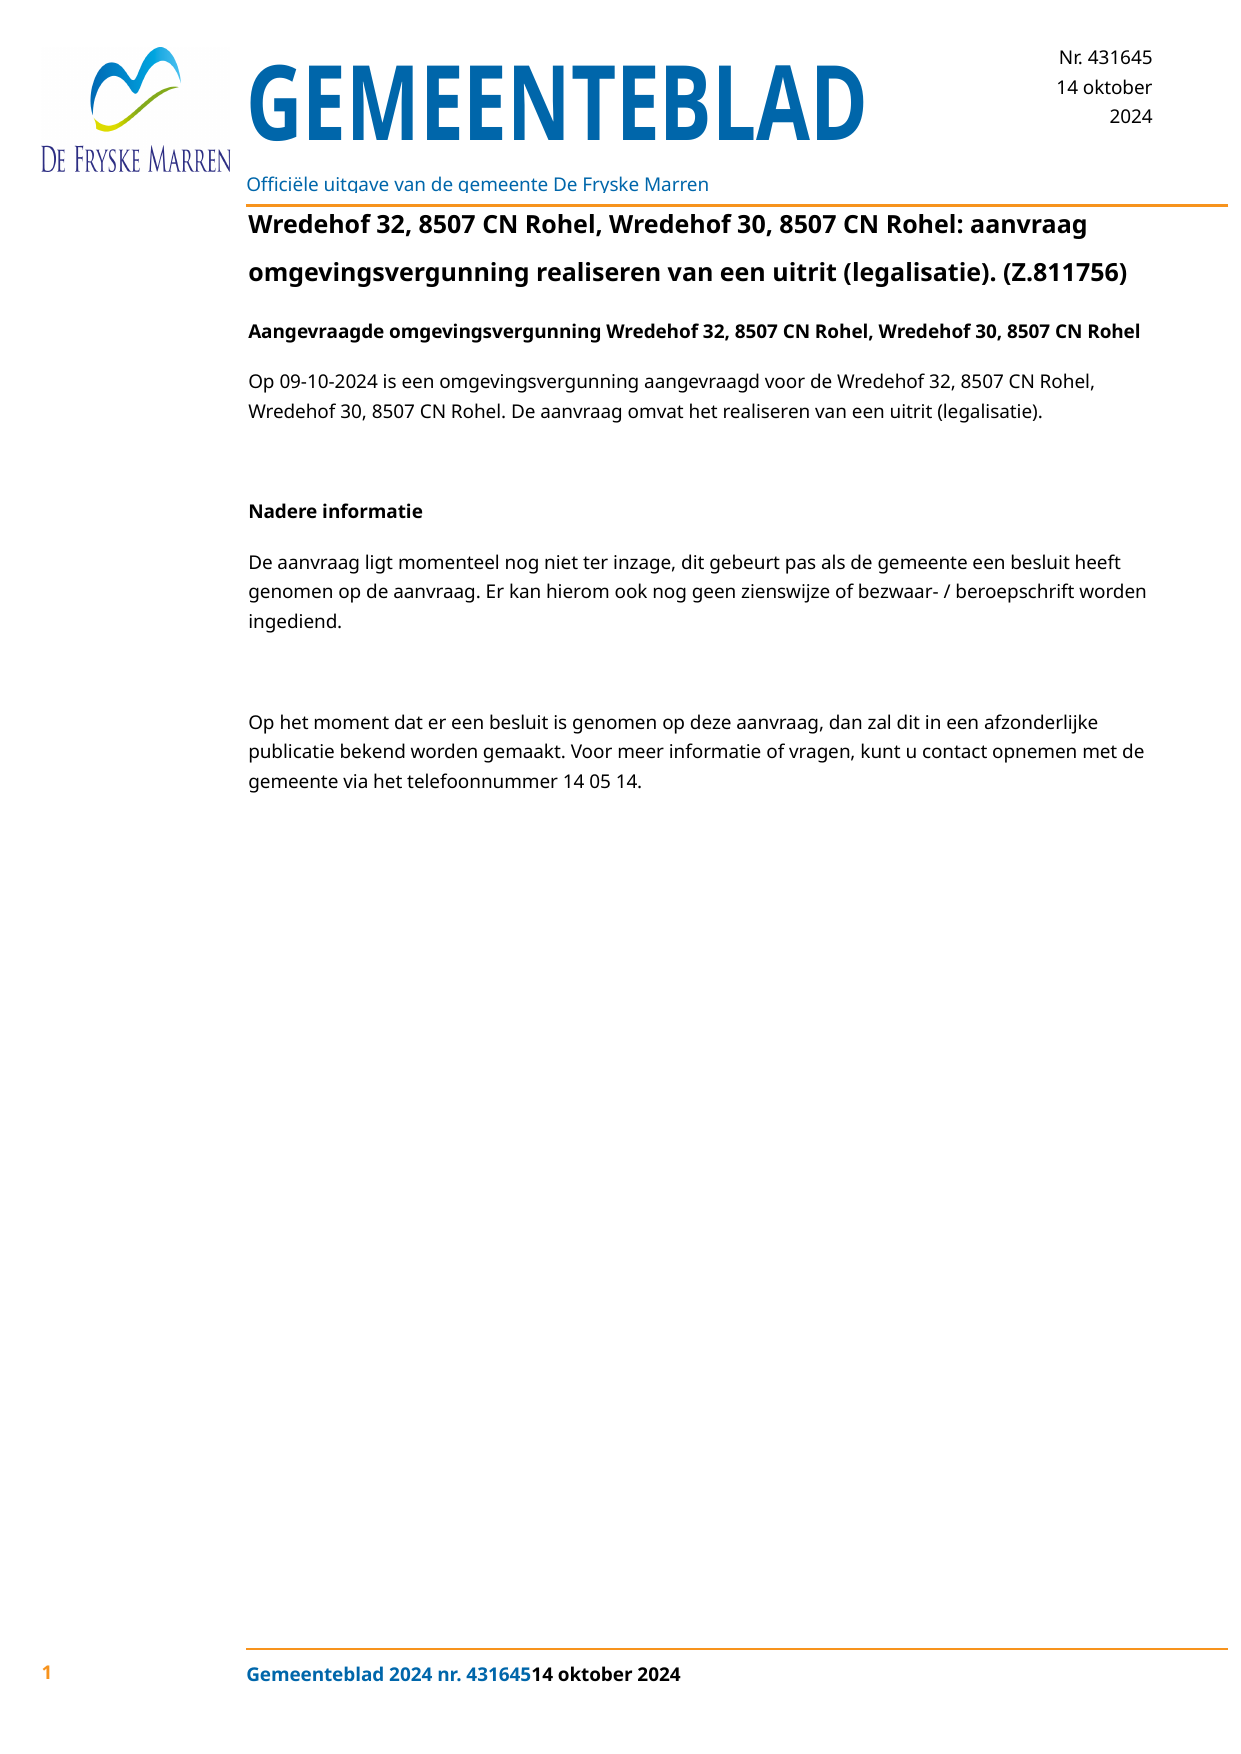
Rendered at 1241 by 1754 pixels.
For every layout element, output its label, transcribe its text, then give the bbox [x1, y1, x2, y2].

text Op 09-10-2024 is een omgevingsvergunning aangevraagd voor de Wredehof 32, 8507 CN Rohel, Wredehof 30, 8507 CN Rohel. De aanvraag omvat het realiseren van een uitrit (legalisatie). [248, 368, 1152, 424]
text Nadere informatie [248, 499, 1152, 524]
text Op het moment dat er een besluit is genomen op deze aanvraag, dan zal dit in een afzonderlijke publicatie bekend worden gemaakt. Voor meer informatie of vragen, kunt u contact opnemen met de gemeente via het telefoonnummer 14 05 14. [248, 709, 1152, 794]
text De aanvraag ligt momenteel nog niet ter inzage, dit gebeurt pas als de gemeente een besluit heeft genomen op de aanvraag. Er kan hierom ook nog geen zienswijze of bezwaar- / beroepschrift worden ingediend. [248, 549, 1152, 634]
text Aangevraagde omgevingsvergunning Wredehof 32, 8507 CN Rohel, Wredehof 30, 8507 CN Rohel [248, 318, 1152, 344]
text Wredehof 32, 8507 CN Rohel, Wredehof 30, 8507 CN Rohel: aanvraag omgevingsvergunning realiseren van een uitrit (legalisatie). (Z.811756) [248, 207, 1152, 288]
picture [41, 47, 231, 172]
